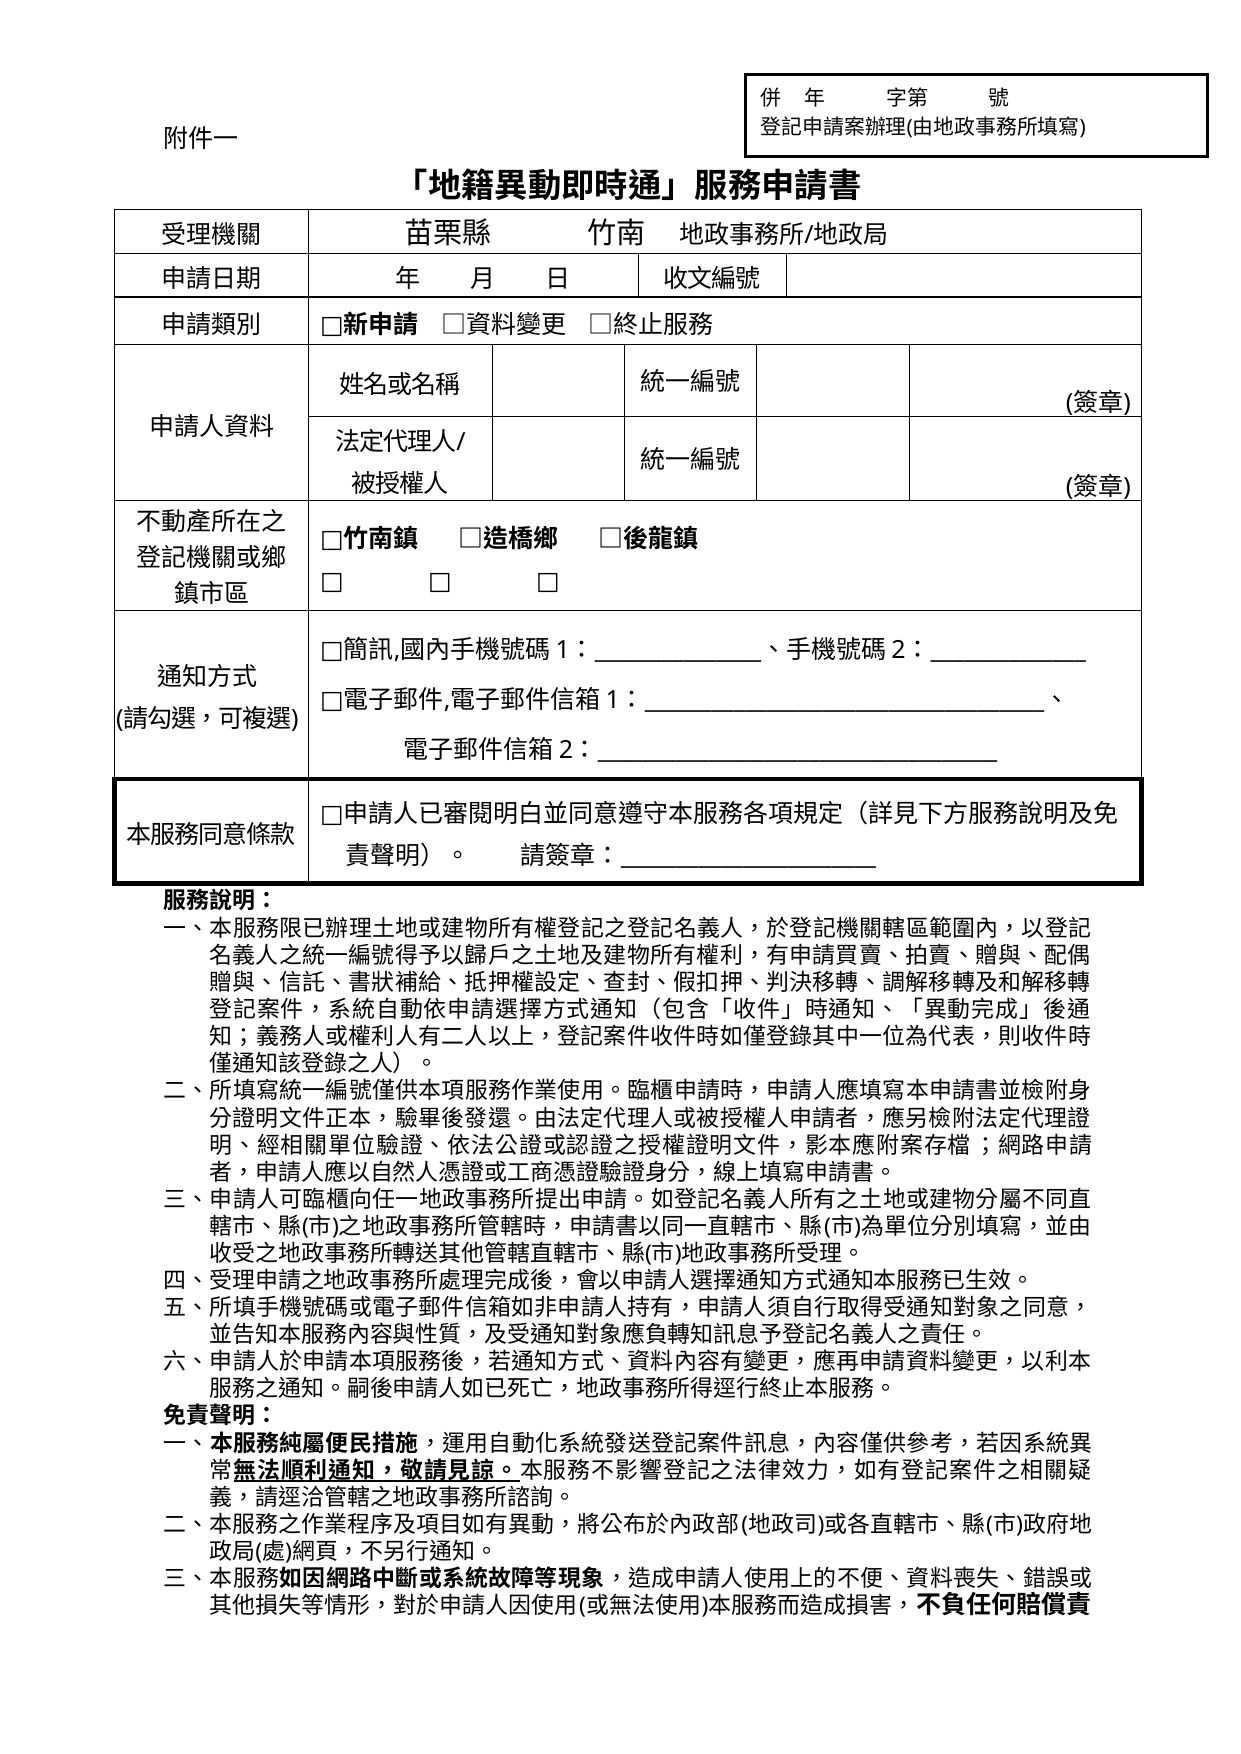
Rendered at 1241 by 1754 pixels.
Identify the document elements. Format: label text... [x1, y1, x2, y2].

text 免責聲明： [163, 1402, 1092, 1429]
table_cell 姓名或名稱 [309, 345, 492, 416]
table_cell [493, 417, 624, 500]
text 二、所填寫統一編號僅供本項服務作業使用。臨櫃申請時，申請人應填寫本申請書並檢附身分證明文件正本，驗畢後發還。由法定代理人或被授權人申請者，應另檢附法定代理證明、經相關單位驗證、依法公證或認證之授權證明文件，影本應附案存檔；網路申請者，申請人應以自然人憑證或工商憑證驗證身分，線上填寫申請書。 [163, 1077, 1092, 1186]
table_cell 統一編號 [625, 417, 756, 500]
table_cell [757, 417, 909, 500]
text 附件一 [163, 118, 744, 154]
table_cell [787, 254, 1141, 296]
text 服務說明： [163, 886, 1092, 915]
table_cell 本服務同意條款 [117, 781, 308, 881]
text 附件一 [747, 118, 1092, 154]
table_cell □申請人已審閱明白並同意遵守本服務各項規定（詳見下方服務說明及免責聲明）。 請簽章：_______________________ [309, 781, 1139, 881]
table_cell □新申請 □資料變更 □終止服務 [309, 298, 1141, 344]
table_cell 申請類別 [115, 298, 308, 344]
text 三、本服務如因網路中斷或系統故障等現象，造成申請人使用上的不便、資料喪失、錯誤或其他損失等情形，對於申請人因使用(或無法使用)本服務而造成損害，不負任何賠償責 [163, 1565, 1092, 1619]
table_cell 申請人資料 [115, 345, 308, 500]
table_header 苗栗縣 竹南 地政事務所/地政局 [309, 210, 1141, 252]
table_header 受理機關 [115, 210, 308, 252]
text 二、本服務之作業程序及項目如有異動，將公布於內政部(地政司)或各直轄市、縣(市)政府地政局(處)網頁，不另行通知。 [163, 1511, 1092, 1565]
text 「地籍異動即時通」服務申請書 [163, 154, 1092, 208]
text 三、申請人可臨櫃向任一地政事務所提出申請。如登記名義人所有之土地或建物分屬不同直轄市、縣(市)之地政事務所管轄時，申請書以同一直轄市、縣(市)為單位分別填寫，並由收受之地政事務所轉送其他管轄直轄市、縣(市)地政事務所受理。 [163, 1186, 1092, 1267]
table_cell 收文編號 [639, 254, 786, 296]
text 六、申請人於申請本項服務後，若通知方式、資料內容有變更，應再申請資料變更，以利本服務之通知。嗣後申請人如已死亡，地政事務所得逕行終止本服務。 [163, 1348, 1092, 1402]
text 四、受理申請之地政事務所處理完成後，會以申請人選擇通知方式通知本服務已生效。 [163, 1267, 1092, 1294]
text 併 年 字第 號 [761, 82, 1193, 111]
table_cell [757, 345, 909, 416]
text 一、本服務限已辦理土地或建物所有權登記之登記名義人，於登記機關轄區範圍內，以登記名義人之統一編號得予以歸戶之土地及建物所有權利，有申請買賣、拍賣、贈與、配偶贈與、信託、書狀補給、抵押權設定、查封、假扣押、判決移轉、調解移轉及和解移轉登記案件，系統自動依申請選擇方式通知（包含「收件」時通知、「異動完成」後通知；義務人或權利人有二人以上，登記案件收件時如僅登錄其中一位為代表，則收件時僅通知該登錄之人）。 [163, 915, 1092, 1077]
table_cell 統一編號 [625, 345, 756, 416]
table_cell (簽章) [910, 345, 1141, 416]
table_cell 年 月 日 [309, 254, 638, 296]
table_cell [493, 345, 624, 416]
table_cell 不動產所在之登記機關或鄉鎮市區 [115, 501, 308, 610]
table_cell □簡訊,國內手機號碼1：_______________、手機號碼2：______________ □電子郵件,電子郵件信箱1：____________________________________、 電子郵件信箱2：____________________________________ [309, 611, 1141, 777]
table_cell □竹南鎮 □造橋鄉 □後龍鎮 □ □ □ [309, 501, 1141, 610]
table_cell 申請日期 [115, 254, 308, 296]
text 登記申請案辦理(由地政事務所填寫) [761, 111, 1193, 140]
table_cell 法定代理人/ 被授權人 [309, 417, 492, 500]
text 五、所填手機號碼或電子郵件信箱如非申請人持有，申請人須自行取得受通知對象之同意，並告知本服務內容與性質，及受通知對象應負轉知訊息予登記名義人之責任。 [163, 1294, 1092, 1348]
text 一、本服務純屬便民措施，運用自動化系統發送登記案件訊息，內容僅供參考，若因系統異常無法順利通知，敬請見諒。本服務不影響登記之法律效力，如有登記案件之相關疑義，請逕洽管轄之地政事務所諮詢。 [163, 1429, 1092, 1511]
table_cell (簽章) [910, 417, 1141, 500]
table_cell 通知方式 (請勾選，可複選) [115, 611, 308, 777]
